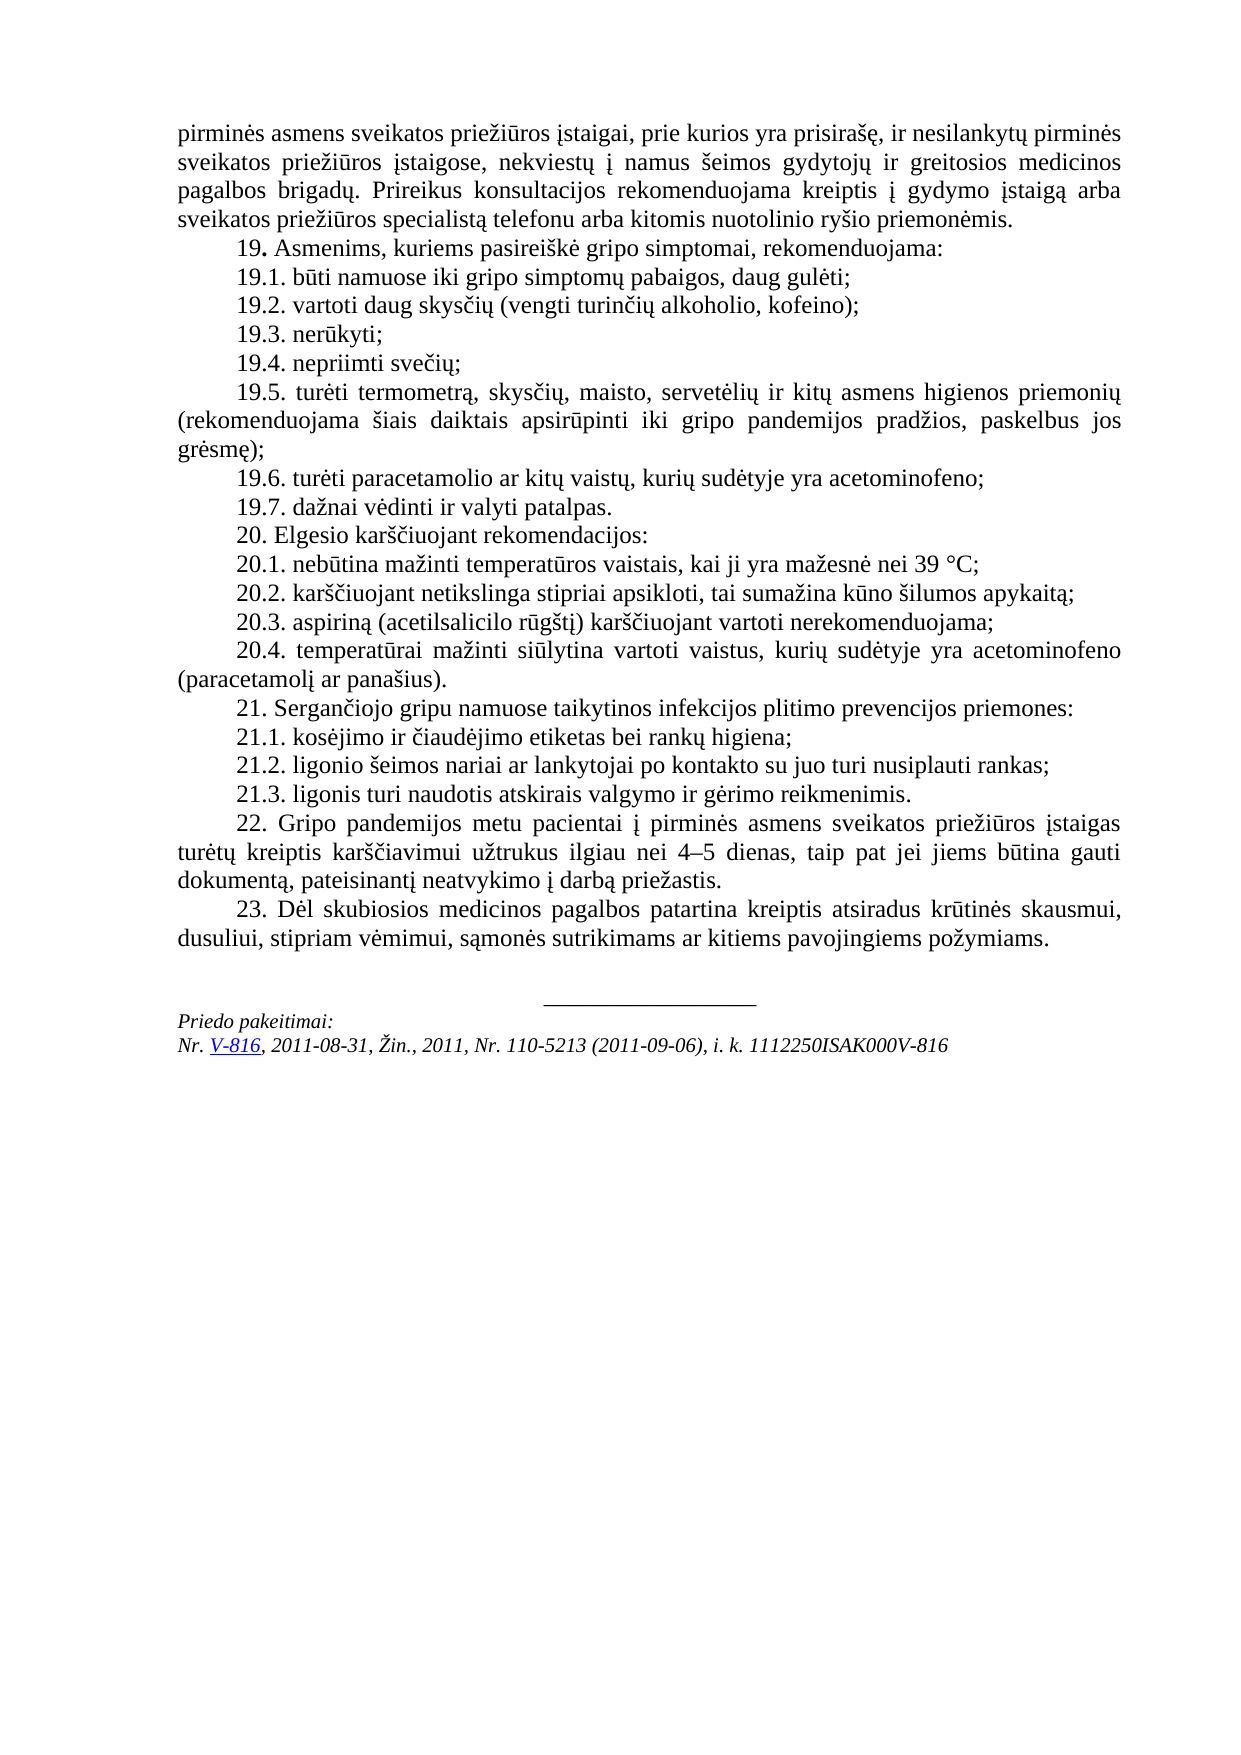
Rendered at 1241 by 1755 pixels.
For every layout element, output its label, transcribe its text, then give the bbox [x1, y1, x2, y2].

text 22. Gripo pandemijos metu pacientai į pirminės asmens sveikatos priežiūros įstaigas turėtų kreiptis karščiavimui užtrukus ilgiau nei 4–5 dienas, taip pat jei jiems būtina gauti dokumentą, pateisinantį neatvykimo į darbą priežastis. [177, 808, 1122, 894]
text 20.3. aspiriną (acetilsalicilo rūgštį) karščiuojant vartoti nerekomenduojama; [177, 607, 1122, 636]
text Priedo pakeitimai: [177, 1009, 1122, 1033]
text 21. Sergančiojo gripu namuose taikytinos infekcijos plitimo prevencijos priemones: [177, 693, 1122, 722]
text 23. Dėl skubiosios medicinos pagalbos patartina kreiptis atsiradus krūtinės skausmui, dusuliui, stipriam vėmimui, sąmonės sutrikimams ar kitiems pavojingiems požymiams. [177, 894, 1122, 952]
text 19.2. vartoti daug skysčių (vengti turinčių alkoholio, kofeino); [177, 291, 1122, 319]
text 19.6. turėti paracetamolio ar kitų vaistų, kurių sudėtyje yra acetominofeno; [177, 463, 1122, 492]
text pirminės asmens sveikatos priežiūros įstaigai, prie kurios yra prisirašę, ir nesilankytų pirminės sveikatos priežiūros įstaigose, nekviestų į namus šeimos gydytojų ir greitosios medicinos pagalbos brigadų. Prireikus konsultacijos rekomenduojama kreiptis į gydymo įstaigą arba sveikatos priežiūros specialistą telefonu arba kitomis nuotolinio ryšio priemonėmis. [177, 118, 1122, 233]
text 19.7. dažnai vėdinti ir valyti patalpas. [177, 492, 1122, 521]
text _________________ [177, 981, 1122, 1009]
text 19.3. nerūkyti; [177, 319, 1122, 348]
text 21.3. ligonis turi naudotis atskirais valgymo ir gėrimo reikmenimis. [177, 779, 1122, 808]
text 21.2. ligonio šeimos nariai ar lankytojai po kontakto su juo turi nusiplauti rankas; [177, 751, 1122, 779]
text 20.4. temperatūrai mažinti siūlytina vartoti vaistus, kurių sudėtyje yra acetominofeno (paracetamolį ar panašius). [177, 636, 1122, 693]
text 19. Asmenims, kuriems pasireiškė gripo simptomai, rekomenduojama: [177, 233, 1122, 262]
text 20.2. karščiuojant netikslinga stipriai apsikloti, tai sumažina kūno šilumos apykaitą; [177, 578, 1122, 607]
text 19.4. nepriimti svečių; [177, 348, 1122, 377]
text 21.1. kosėjimo ir čiaudėjimo etiketas bei rankų higiena; [177, 722, 1122, 751]
text 19.5. turėti termometrą, skysčių, maisto, servetėlių ir kitų asmens higienos priemonių (rekomenduojama šiais daiktais apsirūpinti iki gripo pandemijos pradžios, paskelbus jos grėsmę); [177, 377, 1122, 463]
text 20.1. nebūtina mažinti temperatūros vaistais, kai ji yra mažesnė nei 39 °C; [177, 549, 1122, 578]
text 19.1. būti namuose iki gripo simptomų pabaigos, daug gulėti; [177, 262, 1122, 291]
text Nr. V-816, 2011-08-31, Žin., 2011, Nr. 110-5213 (2011-09-06), i. k. 1112250ISAK000V-816 [177, 1033, 1122, 1057]
text 20. Elgesio karščiuojant rekomendacijos: [177, 521, 1122, 549]
